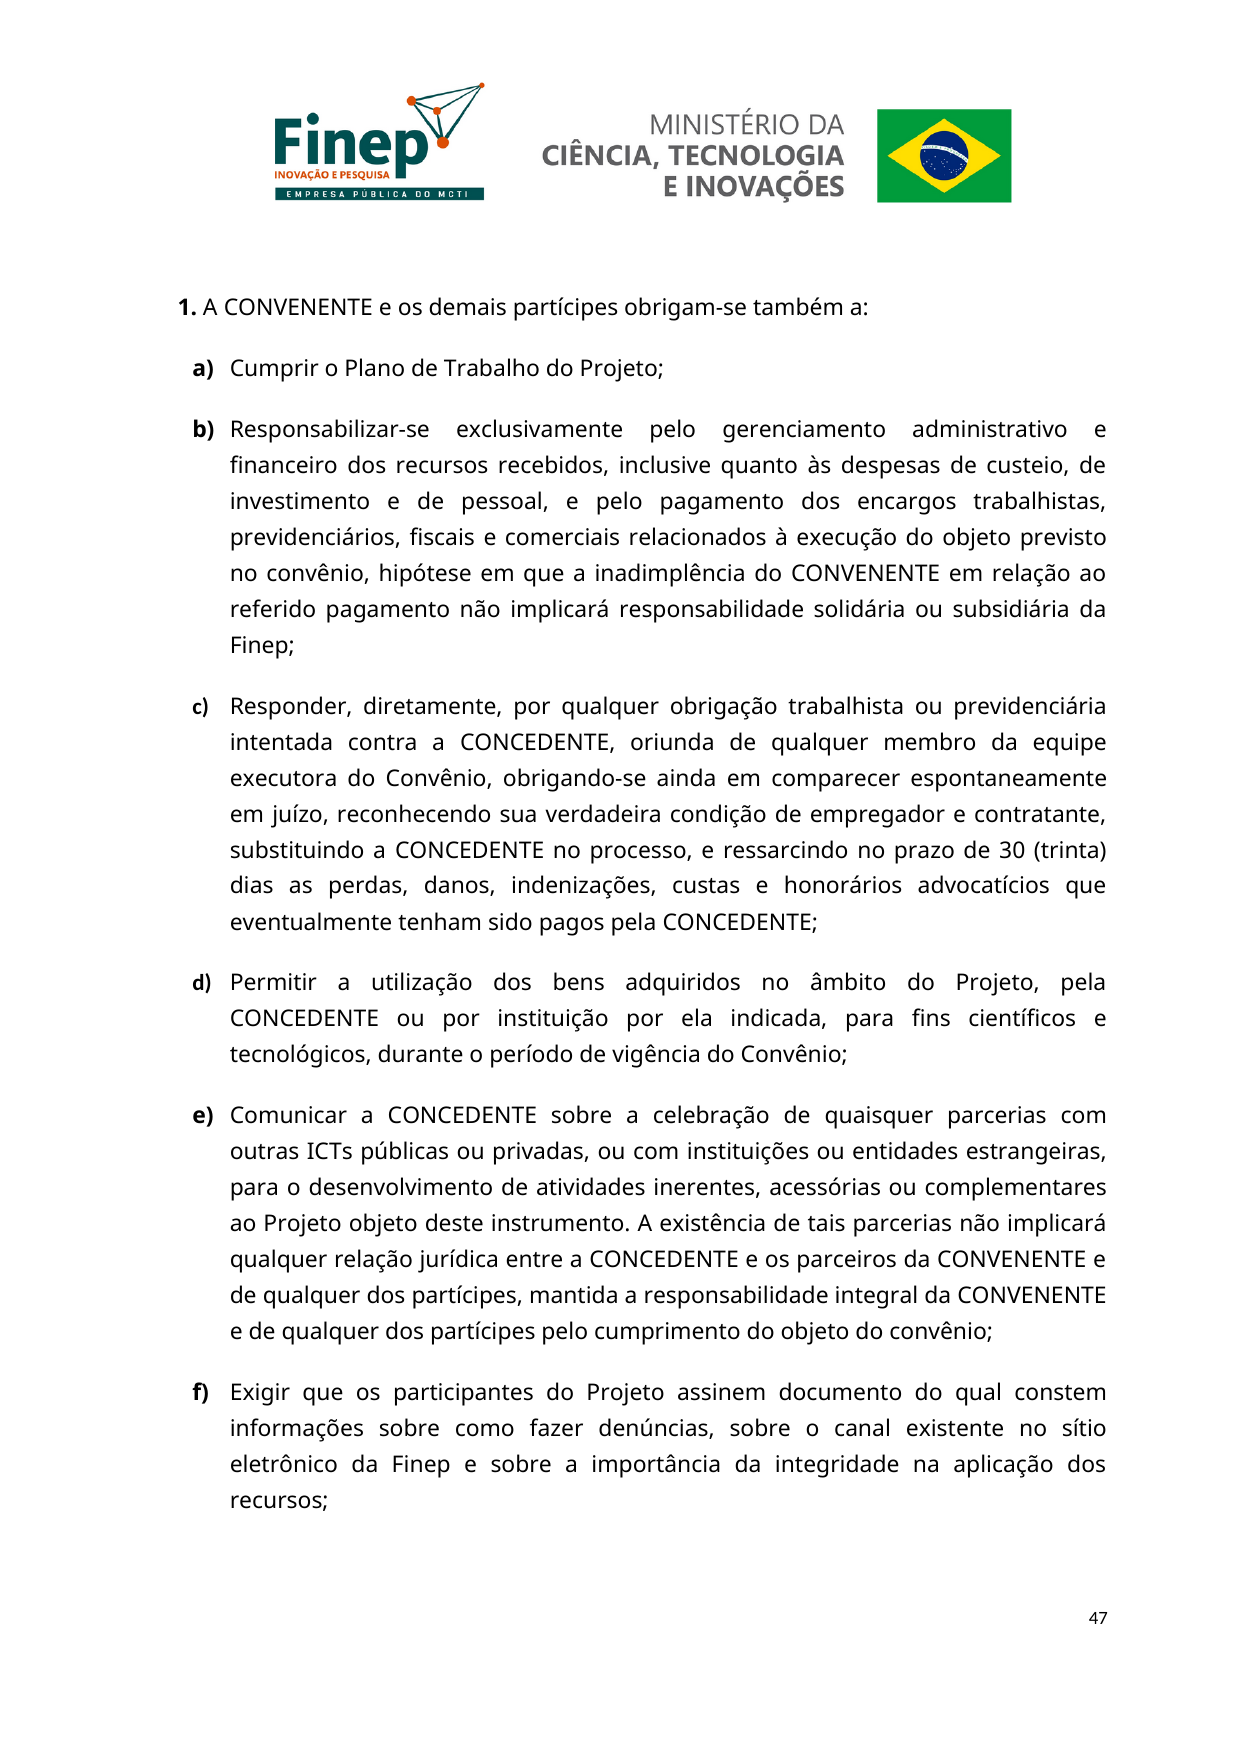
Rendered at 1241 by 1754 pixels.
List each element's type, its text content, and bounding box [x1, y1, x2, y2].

list Permitir a utilização dos bens adquiridos no âmbito do Projeto, pela CONCEDENTE ou por instituição por ela indicada, para fins científicos e tecnológicos, durante o período de vigência do Convênio; [192, 966, 1107, 1069]
list Exigir que os participantes do Projeto assinem documento do qual constem informações sobre como fazer denúncias, sobre o canal existente no sítio eletrônico da Finep e sobre a importância da integridade na aplicação dos recursos; [192, 1376, 1107, 1515]
list Cumprir o Plano de Trabalho do Projeto; [192, 352, 1107, 383]
list Responsabilizar-se exclusivamente pelo gerenciamento administrativo e financeiro dos recursos recebidos, inclusive quanto às despesas de custeio, de investimento e de pessoal, e pelo pagamento dos encargos trabalhistas, previdenciários, fiscais e comerciais relacionados à execução do objeto previsto no convênio, hipótese em que a inadimplência do CONVENENTE em relação ao referido pagamento não implicará responsabilidade solidária ou subsidiária da Finep; [192, 413, 1107, 660]
text 1. A CONVENENTE e os demais partícipes obrigam-se também a: [177, 291, 1107, 323]
list Comunicar a CONCEDENTE sobre a celebração de quaisquer parcerias com outras ICTs públicas ou privadas, ou com instituições ou entidades estrangeiras, para o desenvolvimento de atividades inerentes, acessórias ou complementares ao Projeto objeto deste instrumento. A existência de tais parcerias não implicará qualquer relação jurídica entre a CONCEDENTE e os parceiros da CONVENENTE e de qualquer dos partícipes, mantida a responsabilidade integral da CONVENENTE e de qualquer dos partícipes pelo cumprimento do objeto do convênio; [192, 1099, 1107, 1346]
list Responder, diretamente, por qualquer obrigação trabalhista ou previdenciária intentada contra a CONCEDENTE, oriunda de qualquer membro da equipe executora do Convênio, obrigando-se ainda em comparecer espontaneamente em juízo, reconhecendo sua verdadeira condição de empregador e contratante, substituindo a CONCEDENTE no processo, e ressarcindo no prazo de 30 (trinta) dias as perdas, danos, indenizações, custas e honorários advocatícios que eventualmente tenham sido pagos pela CONCEDENTE; [192, 690, 1107, 937]
